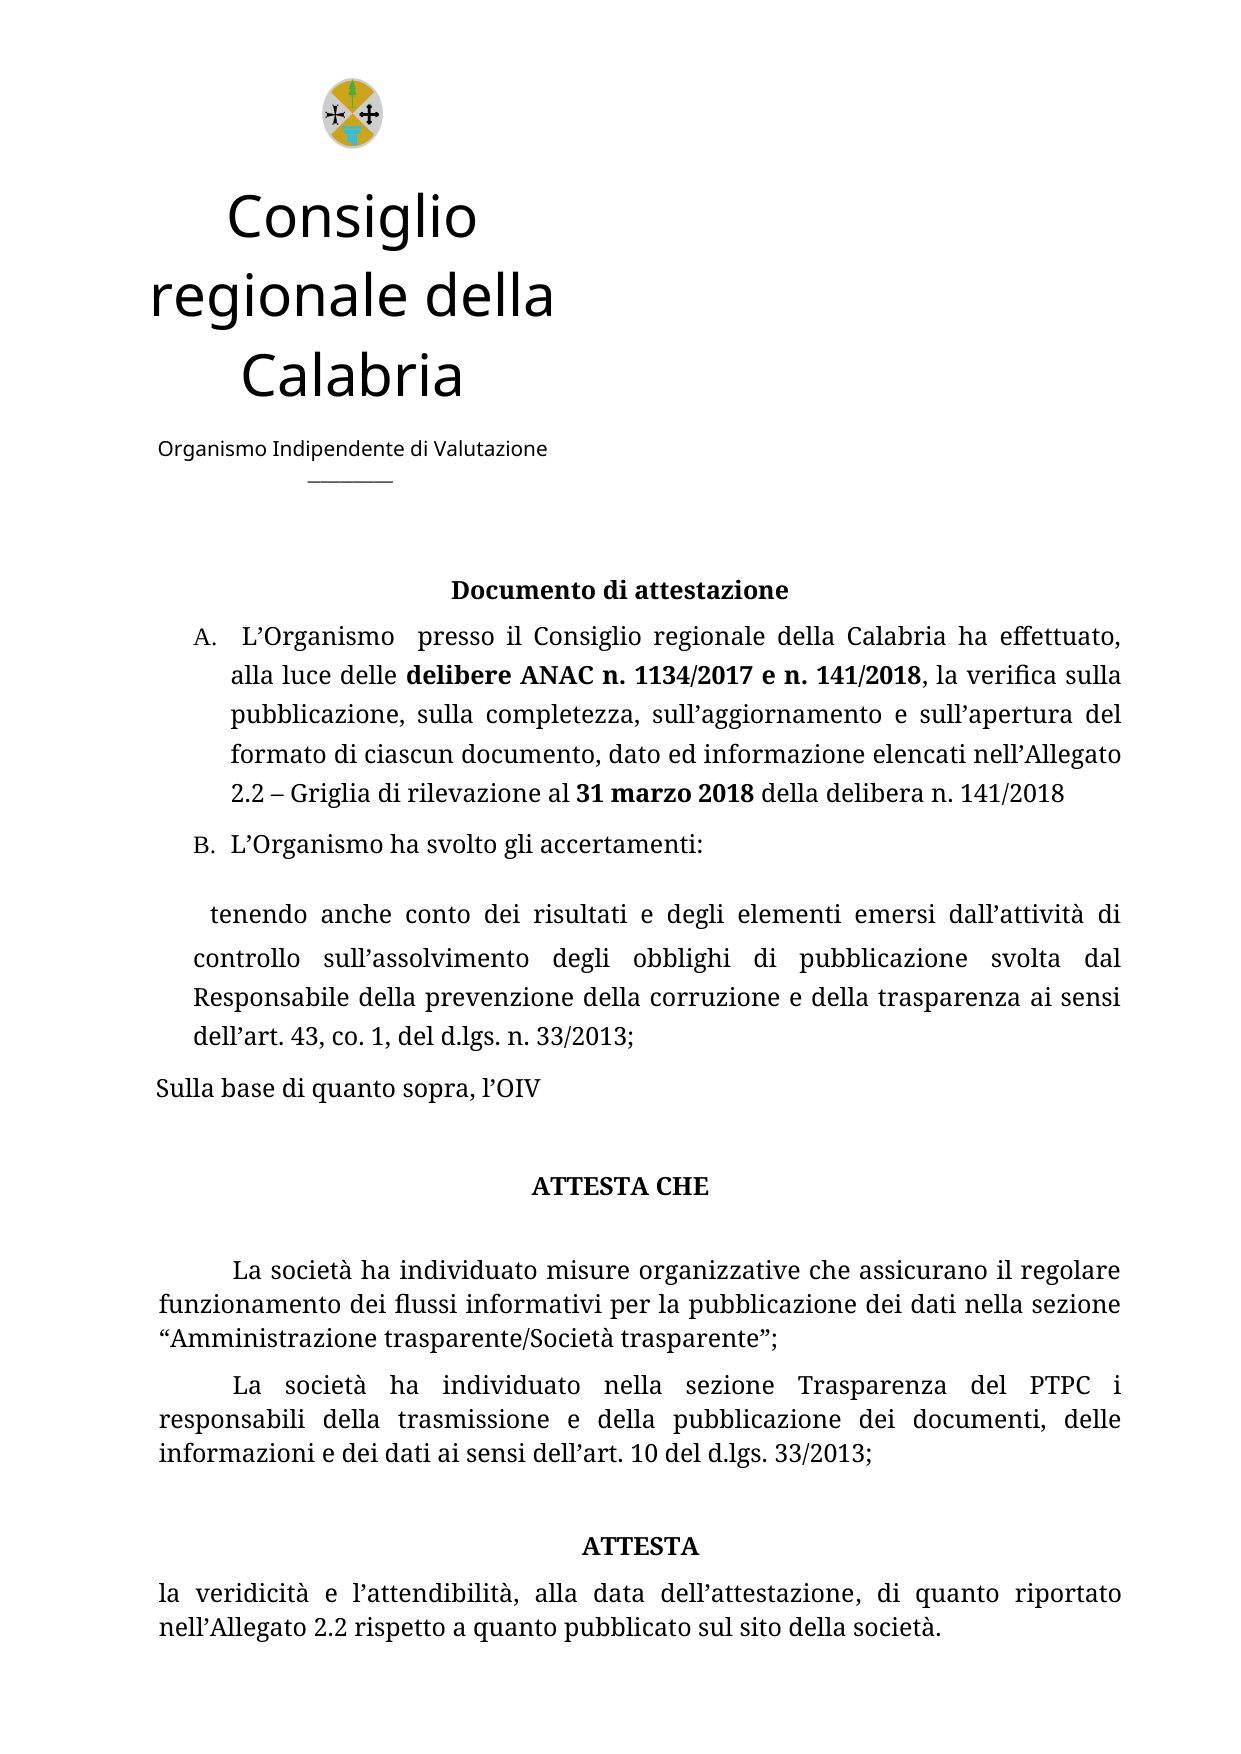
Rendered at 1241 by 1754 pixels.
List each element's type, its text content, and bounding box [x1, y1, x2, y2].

text La società ha individuato misure organizzative che assicurano il regolare funzionamento dei flussi informativi per la pubblicazione dei dati nella sezione “Amministrazione trasparente/Società trasparente”; [158, 1253, 1122, 1355]
text la veridicità e l’attendibilità, alla data dell’attestazione, di quanto riportato nell’Allegato 2.2 rispetto a quanto pubblicato sul sito della società. [158, 1576, 1122, 1644]
list L’Organismo ha svolto gli accertamenti: [193, 827, 1122, 861]
text Documento di attestazione [118, 573, 1122, 606]
text tenendo anche conto dei risultati e degli elementi emersi dall’attività di controllo sull’assolvimento degli obblighi di pubblicazione svolta dal Responsabile della prevenzione della corruzione e della trasparenza ai sensi dell’art. 43, co. 1, del d.lgs. n. 33/2013; [193, 879, 1122, 1053]
text ATTESTA [158, 1529, 1122, 1563]
text ATTESTA CHE [118, 1169, 1122, 1203]
text Sulla base di quanto sopra, l’OIV [156, 1071, 1122, 1105]
list L’Organismo presso il Consiglio regionale della Calabria ha effettuato, alla luce delle delibere ANAC n. 1134/2017 e n. 141/2018, la verifica sulla pubblicazione, sulla completezza, sull’aggiornamento e sull’apertura del formato di ciascun documento, dato ed informazione elencati nell’Allegato 2.2 – Griglia di rilevazione al 31 marzo 2018 della delibera n. 141/2018 [193, 619, 1122, 809]
text La società ha individuato nella sezione Trasparenza del PTPC i responsabili della trasmissione e della pubblicazione dei documenti, delle informazioni e dei dati ai sensi dell’art. 10 del d.lgs. 33/2013; [158, 1368, 1122, 1470]
